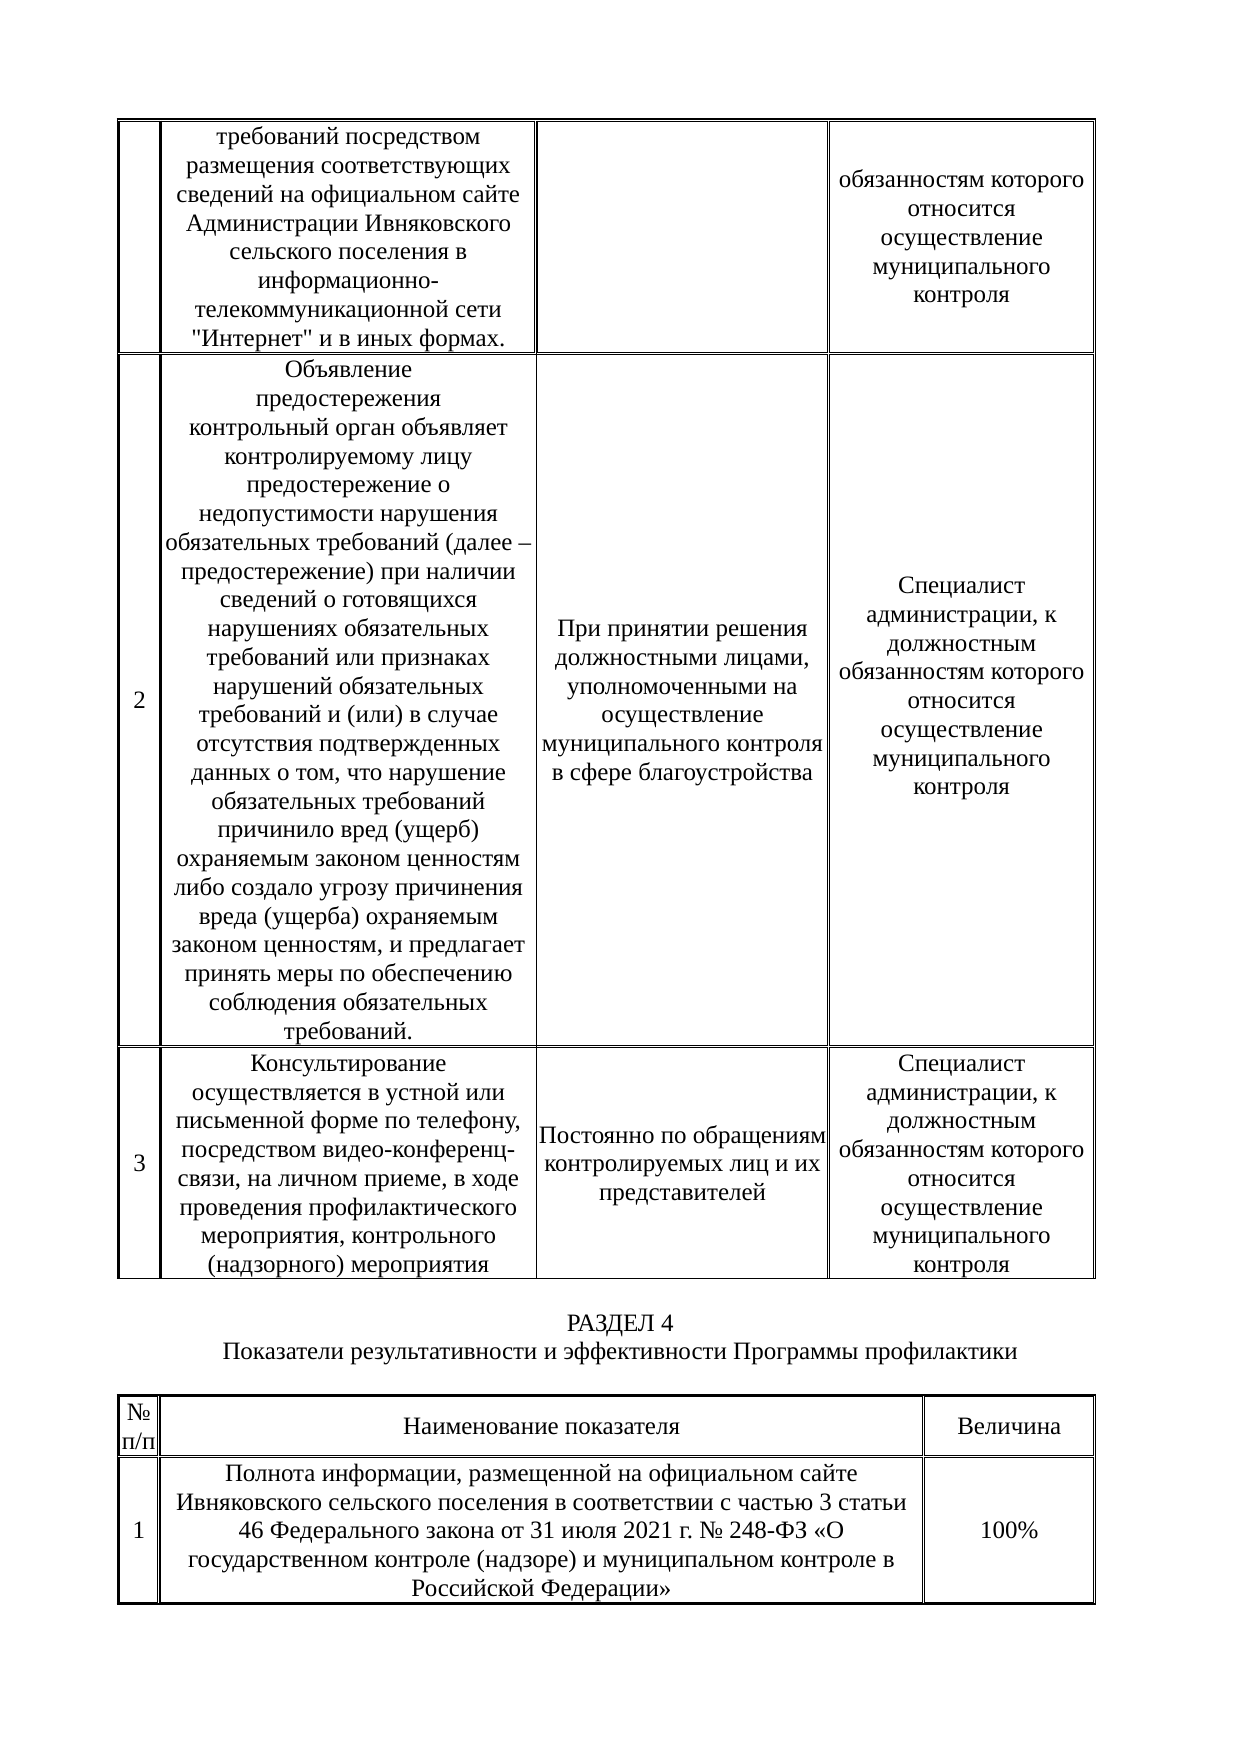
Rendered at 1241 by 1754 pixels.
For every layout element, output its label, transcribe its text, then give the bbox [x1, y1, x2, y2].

table_cell 2 [120, 355, 159, 1044]
table_cell Консультирование осуществляется в устной или письменной форме по телефону, посредством видео-конференц-связи, на личном приеме, в ходе проведения профилактического мероприятия, контрольного (надзорного) мероприятия [162, 1048, 536, 1278]
table_cell Специалист администрации, к должностным обязанностям которого относится осуществление муниципального контроля [830, 355, 1093, 1044]
table_cell требований посредством размещения соответствующих сведений на официальном сайте Администрации Ивняковского сельского поселения в информационно-телекоммуникационной сети "Интернет" и в иных формах. [162, 122, 534, 351]
table_cell Постоянно по обращениям контролируемых лиц и их представителей [537, 1048, 827, 1278]
table_header № п/п [120, 1397, 157, 1454]
table_cell 100% [925, 1458, 1093, 1602]
table_cell Специалист администрации, к должностным обязанностям которого относится осуществление муниципального контроля [830, 1048, 1093, 1278]
table_cell [120, 122, 159, 351]
table_cell Объявление предостережения контрольный орган объявляет контролируемому лицу предостережение о недопустимости нарушения обязательных требований (далее – предостережение) при наличии сведений о готовящихся нарушениях обязательных требований или признаках нарушений обязательных требований и (или) в случае отсутствия подтвержденных данных о том, что нарушение обязательных требований причинило вред (ущерб) охраняемым законом ценностям либо создало угрозу причинения вреда (ущерба) охраняемым законом ценностям, и предлагает принять меры по обеспечению соблюдения обязательных требований. [162, 355, 536, 1044]
table_cell Полнота информации, размещенной на официальном сайте Ивняковского сельского поселения в соответствии с частью 3 статьи 46 Федерального закона от 31 июля 2021 г. № 248-ФЗ «О государственном контроле (надзоре) и муниципальном контроле в Российской Федерации» [161, 1458, 922, 1602]
table_cell обязанностям которого относится осуществление муниципального контроля [830, 122, 1093, 351]
table_header Наименование показателя [161, 1397, 922, 1454]
text Показатели результативности и эффективности Программы профилактики [118, 1336, 1122, 1365]
text РАЗДЕЛ 4 [118, 1308, 1122, 1336]
table_cell [538, 122, 827, 351]
table_cell 3 [120, 1048, 159, 1278]
table_cell 1 [120, 1458, 157, 1602]
table_header Величина [925, 1397, 1093, 1454]
table_cell При принятии решения должностными лицами, уполномоченными на осуществление муниципального контроля в сфере благоустройства [537, 355, 827, 1044]
